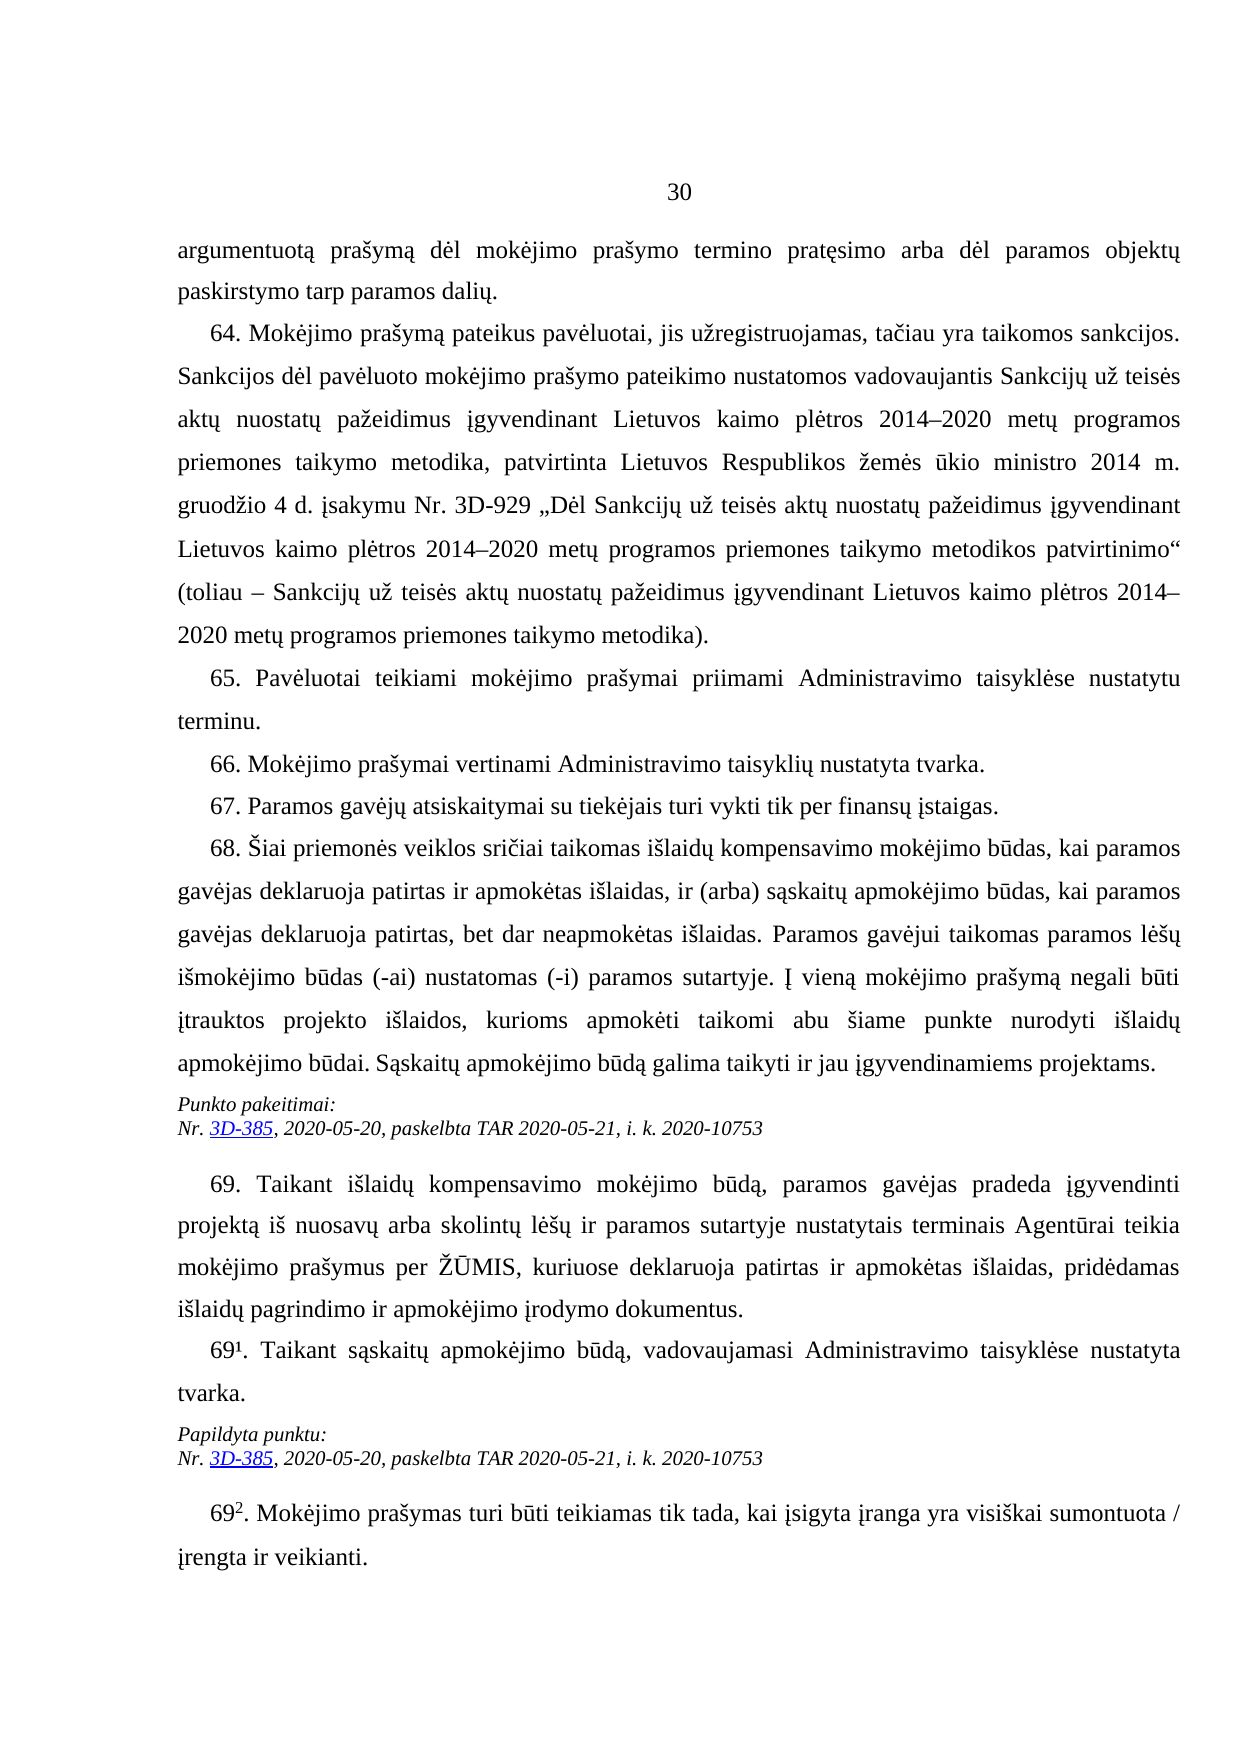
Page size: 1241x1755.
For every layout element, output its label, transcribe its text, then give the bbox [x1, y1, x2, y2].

text 68. Šiai priemonės veiklos sričiai taikomas išlaidų kompensavimo mokėjimo būdas, kai paramos gavėjas deklaruoja patirtas ir apmokėtas išlaidas, ir (arba) sąskaitų apmokėjimo būdas, kai paramos gavėjas deklaruoja patirtas, bet dar neapmokėtas išlaidas. Paramos gavėjui taikomas paramos lėšų išmokėjimo būdas (-ai) nustatomas (-i) paramos sutartyje. Į vieną mokėjimo prašymą negali būti įtrauktos projekto išlaidos, kurioms apmokėti taikomi abu šiame punkte nurodyti išlaidų apmokėjimo būdai. Sąskaitų apmokėjimo būdą galima taikyti ir jau įgyvendinamiems projektams. [177, 833, 1181, 1077]
text 64. Mokėjimo prašymą pateikus pavėluotai, jis užregistruojamas, tačiau yra taikomos sankcijos. Sankcijos dėl pavėluoto mokėjimo prašymo pateikimo nustatomos vadovaujantis Sankcijų už teisės aktų nuostatų pažeidimus įgyvendinant Lietuvos kaimo plėtros 2014–2020 metų programos priemones taikymo metodika, patvirtinta Lietuvos Respublikos žemės ūkio ministro 2014 m. gruodžio 4 d. įsakymu Nr. 3D-929 „Dėl Sankcijų už teisės aktų nuostatų pažeidimus įgyvendinant Lietuvos kaimo plėtros 2014–2020 metų programos priemones taikymo metodikos patvirtinimo“ (toliau – Sankcijų už teisės aktų nuostatų pažeidimus įgyvendinant Lietuvos kaimo plėtros 2014–2020 metų programos priemones taikymo metodika). [177, 318, 1181, 649]
text argumentuotą prašymą dėl mokėjimo prašymo termino pratęsimo arba dėl paramos objektų paskirstymo tarp paramos dalių. [177, 235, 1181, 305]
text 692. Mokėjimo prašymas turi būti teikiamas tik tada, kai įsigyta įranga yra visiškai sumontuota / įrengta ir veikianti. [177, 1498, 1181, 1570]
text Papildyta punktu: [177, 1422, 1181, 1446]
text 66. Mokėjimo prašymai vertinami Administravimo taisyklių nustatyta tvarka. [177, 749, 1181, 778]
text Nr. 3D-385, 2020-05-20, paskelbta TAR 2020-05-21, i. k. 2020-10753 [177, 1116, 1181, 1140]
text 65. Pavėluotai teikiami mokėjimo prašymai priimami Administravimo taisyklėse nustatytu terminu. [177, 663, 1181, 735]
text 69. Taikant išlaidų kompensavimo mokėjimo būdą, paramos gavėjas pradeda įgyvendinti projektą iš nuosavų arba skolintų lėšų ir paramos sutartyje nustatytais terminais Agentūrai teikia mokėjimo prašymus per ŽŪMIS, kuriuose deklaruoja patirtas ir apmokėtas išlaidas, pridėdamas išlaidų pagrindimo ir apmokėjimo įrodymo dokumentus. [177, 1169, 1181, 1322]
text 67. Paramos gavėjų atsiskaitymai su tiekėjais turi vykti tik per finansų įstaigas. [177, 791, 1181, 820]
text Nr. 3D-385, 2020-05-20, paskelbta TAR 2020-05-21, i. k. 2020-10753 [177, 1446, 1181, 1470]
text Punkto pakeitimai: [177, 1092, 1181, 1116]
text 69¹. Taikant sąskaitų apmokėjimo būdą, vadovaujamasi Administravimo taisyklėse nustatyta tvarka. [177, 1335, 1181, 1407]
